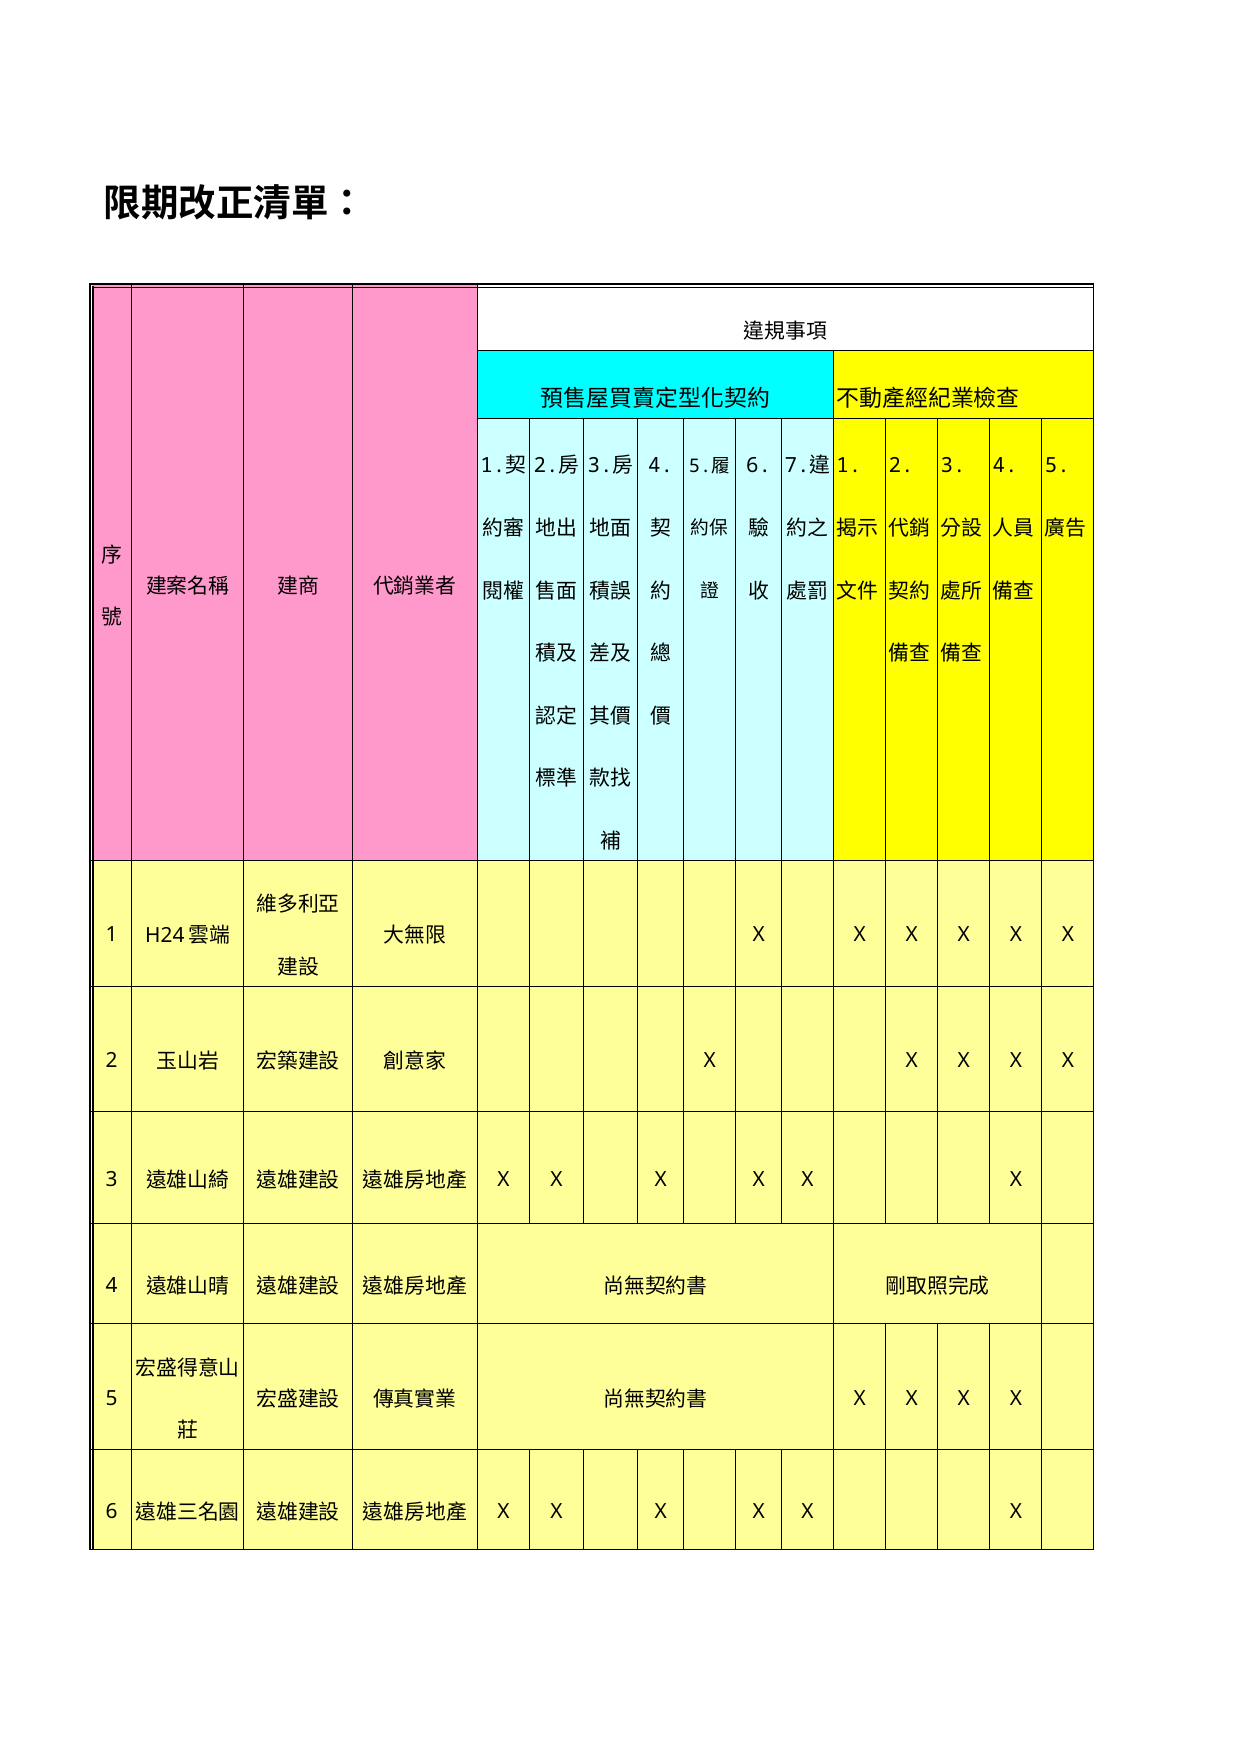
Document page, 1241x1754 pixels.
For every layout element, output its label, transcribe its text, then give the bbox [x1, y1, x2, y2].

table_cell [638, 987, 683, 1111]
table_cell [638, 861, 683, 986]
table_cell 遠雄房地產 [353, 1112, 477, 1223]
table_cell [886, 1450, 937, 1549]
table_cell X [834, 1324, 885, 1449]
table_cell [1042, 1112, 1093, 1223]
table_cell [584, 861, 637, 986]
table_cell [938, 1450, 989, 1549]
table_cell X [990, 1324, 1041, 1449]
table_cell 6 [94, 1450, 131, 1549]
table_cell 2. 代銷契約備查 [886, 419, 937, 860]
table_cell 預售屋買賣定型化契約 [478, 351, 833, 418]
table_cell X [736, 1450, 781, 1549]
table_cell X [886, 861, 937, 986]
table_cell 5.履約保證 [684, 419, 735, 860]
table_cell X [736, 861, 781, 986]
text 限期改正清單： [103, 158, 1053, 221]
table_cell 遠雄房地產 [353, 1224, 477, 1323]
table_cell 3 [94, 1112, 131, 1223]
table_cell 1. 揭示文件 [834, 419, 885, 860]
table_cell 尚無契約書 [478, 1224, 833, 1323]
table_cell X [478, 1112, 529, 1223]
table_cell H24雲端 [132, 861, 243, 986]
table_cell [834, 987, 885, 1111]
table_cell X [684, 987, 735, 1111]
table_cell [684, 861, 735, 986]
table_cell X [990, 1450, 1041, 1549]
table_cell 宏築建設 [244, 987, 352, 1111]
table_cell [1042, 1450, 1093, 1549]
table_cell 4.契約總價 [638, 419, 683, 860]
table_cell 1 [94, 861, 131, 986]
table_cell 3.房地面積誤差及其價款找補 [584, 419, 637, 860]
table_cell [834, 1450, 885, 1549]
table_cell [584, 987, 637, 1111]
table_cell X [990, 1112, 1041, 1223]
table_cell X [638, 1112, 683, 1223]
table_cell [684, 1450, 735, 1549]
table_cell X [1042, 861, 1093, 986]
table_cell [834, 1112, 885, 1223]
table_cell [684, 1112, 735, 1223]
table_cell X [736, 1112, 781, 1223]
table_cell [478, 861, 529, 986]
table_cell 2 [94, 987, 131, 1111]
table_header 建商 [244, 288, 352, 860]
table_cell [530, 987, 583, 1111]
table_cell 剛取照完成 [834, 1224, 1041, 1323]
table_header 建案名稱 [132, 288, 243, 860]
table_cell 遠雄建設 [244, 1224, 352, 1323]
table_cell [530, 861, 583, 986]
table_cell 4. 人員備查 [990, 419, 1041, 860]
table_cell [938, 1112, 989, 1223]
table_cell 不動產經紀業檢查 [834, 351, 1093, 418]
table_cell X [990, 987, 1041, 1111]
table_cell 6.驗收 [736, 419, 781, 860]
table_cell 遠雄房地產 [353, 1450, 477, 1549]
table_header 序號 [94, 288, 131, 860]
table_cell 2.房地出售面積及認定標準 [530, 419, 583, 860]
table_cell 5. 廣告 [1042, 419, 1093, 860]
table_cell X [638, 1450, 683, 1549]
table_cell 大無限 [353, 861, 477, 986]
table_cell X [886, 987, 937, 1111]
table_cell 維多利亞建設 [244, 861, 352, 986]
table_cell 宏盛建設 [244, 1324, 352, 1449]
table_cell X [834, 861, 885, 986]
table_cell X [530, 1450, 583, 1549]
table_cell 玉山岩 [132, 987, 243, 1111]
table_cell X [782, 1112, 833, 1223]
table_cell [1042, 1224, 1093, 1323]
table_cell 遠雄建設 [244, 1450, 352, 1549]
table_cell 尚無契約書 [478, 1324, 833, 1449]
table_cell X [938, 1324, 989, 1449]
table_cell X [478, 1450, 529, 1549]
table_cell [584, 1112, 637, 1223]
table_cell 5 [94, 1324, 131, 1449]
table_cell X [1042, 987, 1093, 1111]
table_cell X [530, 1112, 583, 1223]
table_cell [782, 987, 833, 1111]
table_header 違規事項 [478, 288, 1093, 350]
table_cell 遠雄三名園 [132, 1450, 243, 1549]
table_cell 傳真實業 [353, 1324, 477, 1449]
table_cell 7.違約之處罰 [782, 419, 833, 860]
table_cell [886, 1112, 937, 1223]
table_cell 宏盛得意山莊 [132, 1324, 243, 1449]
table_header 代銷業者 [353, 288, 477, 860]
table_cell [782, 861, 833, 986]
table_cell 遠雄山綺 [132, 1112, 243, 1223]
table_cell X [938, 987, 989, 1111]
table_cell 遠雄建設 [244, 1112, 352, 1223]
table_cell 1.契約審閱權 [478, 419, 529, 860]
table_cell X [886, 1324, 937, 1449]
table_cell 遠雄山晴 [132, 1224, 243, 1323]
table_cell [736, 987, 781, 1111]
table_cell X [782, 1450, 833, 1549]
table_cell [478, 987, 529, 1111]
table_cell [1042, 1324, 1093, 1449]
table_cell 3. 分設處所備查 [938, 419, 989, 860]
table_cell X [990, 861, 1041, 986]
table_cell [584, 1450, 637, 1549]
table_cell X [938, 861, 989, 986]
table_cell 創意家 [353, 987, 477, 1111]
table_cell 4 [94, 1224, 131, 1323]
